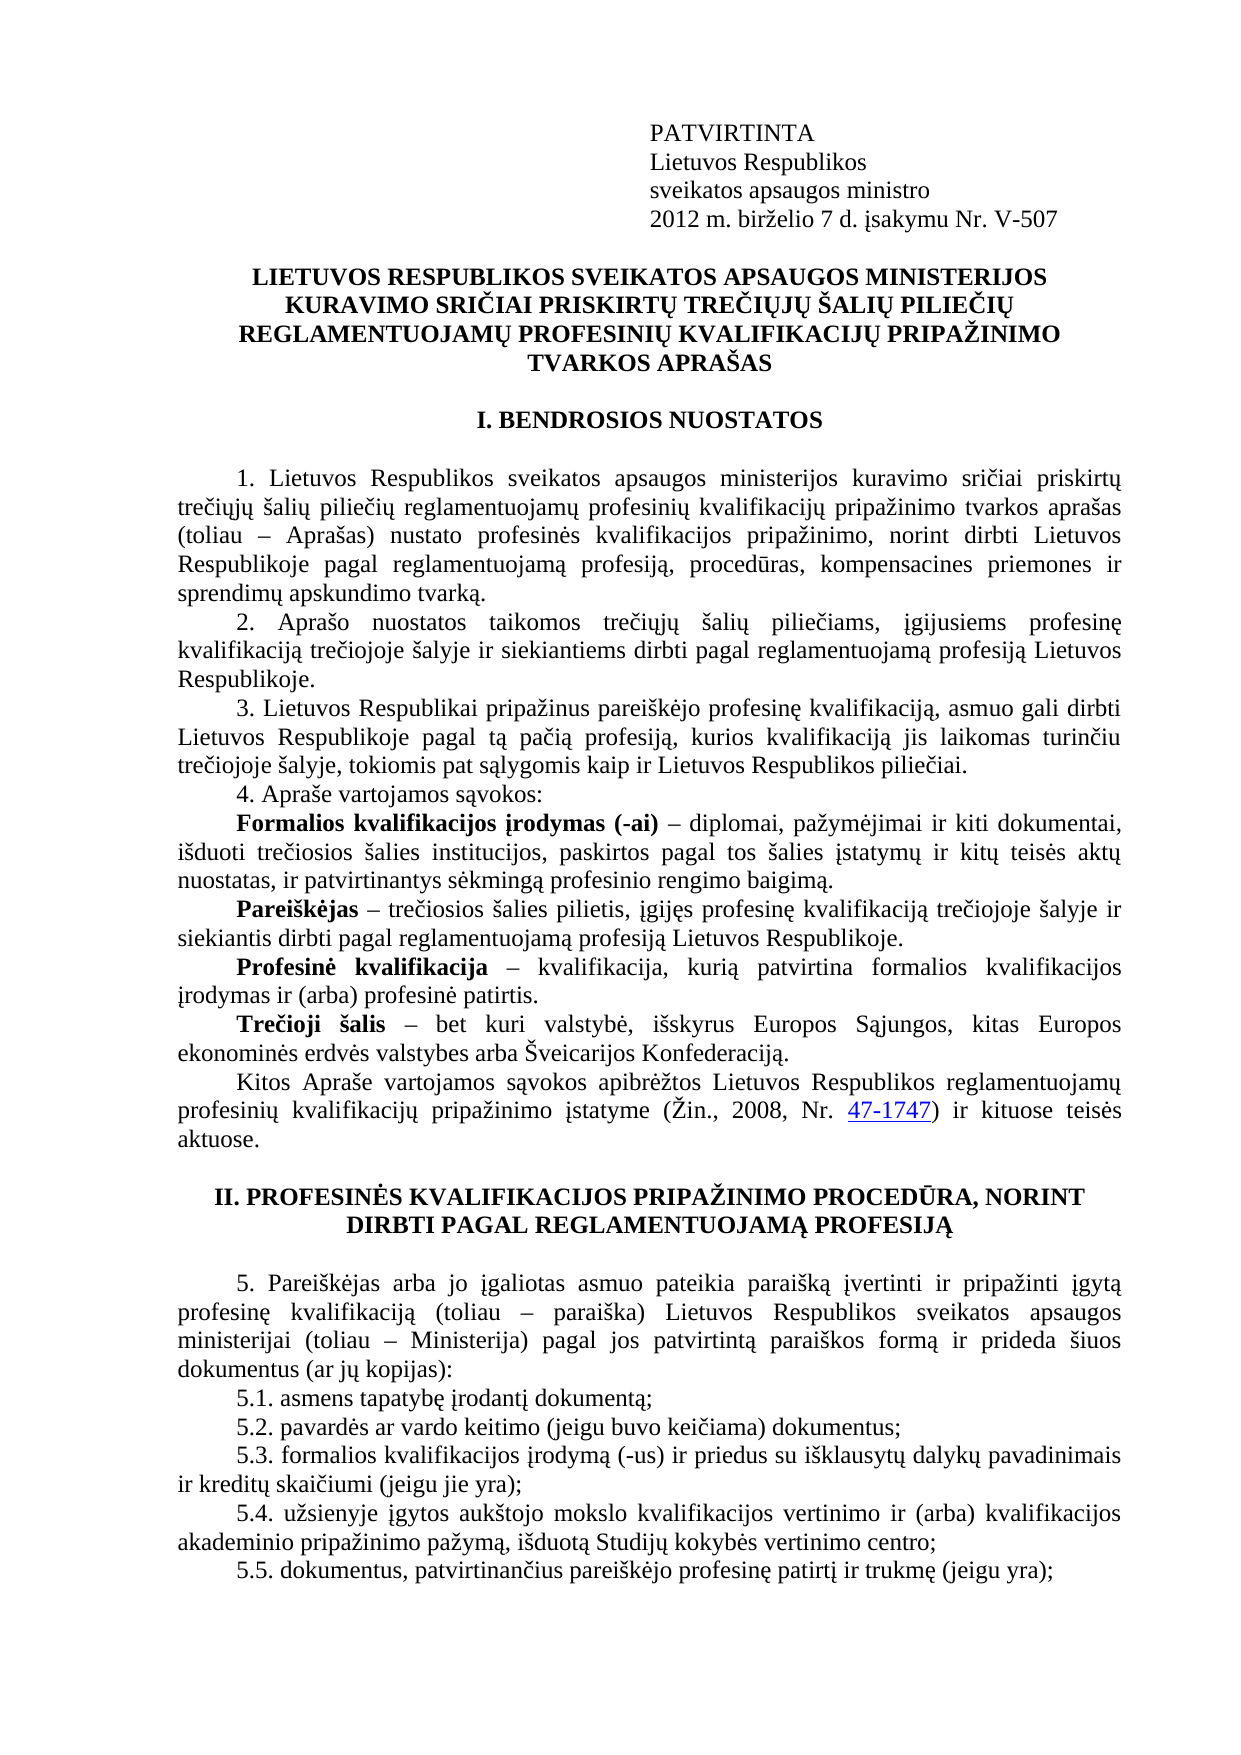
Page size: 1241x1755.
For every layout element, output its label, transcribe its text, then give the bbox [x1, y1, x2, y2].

text Kitos Apraše vartojamos sąvokos apibrėžtos Lietuvos Respublikos reglamentuojamų profesinių kvalifikacijų pripažinimo įstatyme (Žin., 2008, Nr. 47-1747) ir kituose teisės aktuose. [177, 1067, 1122, 1153]
text 5.1. asmens tapatybę įrodantį dokumentą; [177, 1383, 1122, 1412]
text I. BENDROSIOS NUOSTATOS [177, 406, 1122, 434]
text 1. Lietuvos Respublikos sveikatos apsaugos ministerijos kuravimo sričiai priskirtų trečiųjų šalių piliečių reglamentuojamų profesinių kvalifikacijų pripažinimo tvarkos aprašas (toliau – Aprašas) nustato profesinės kvalifikacijos pripažinimo, norint dirbti Lietuvos Respublikoje pagal reglamentuojamą profesiją, procedūras, kompensacines priemones ir sprendimų apskundimo tvarką. [177, 463, 1122, 607]
text 5.4. užsienyje įgytos aukštojo mokslo kvalifikacijos vertinimo ir (arba) kvalifikacijos akademinio pripažinimo pažymą, išduotą Studijų kokybės vertinimo centro; [177, 1498, 1122, 1556]
text 2. Aprašo nuostatos taikomos trečiųjų šalių piliečiams, įgijusiems profesinę kvalifikaciją trečiojoje šalyje ir siekiantiems dirbti pagal reglamentuojamą profesiją Lietuvos Respublikoje. [177, 607, 1122, 693]
text Formalios kvalifikacijos įrodymas (-ai) – diplomai, pažymėjimai ir kiti dokumentai, išduoti trečiosios šalies institucijos, paskirtos pagal tos šalies įstatymų ir kitų teisės aktų nuostatas, ir patvirtinantys sėkmingą profesinio rengimo baigimą. [177, 808, 1122, 894]
text 5.5. dokumentus, patvirtinančius pareiškėjo profesinę patirtį ir trukmę (jeigu yra); [177, 1556, 1122, 1584]
text Trečioji šalis – bet kuri valstybė, išskyrus Europos Sąjungos, kitas Europos ekonominės erdvės valstybes arba Šveicarijos Konfederaciją. [177, 1009, 1122, 1067]
text 4. Apraše vartojamos sąvokos: [177, 779, 1122, 808]
text 5.2. pavardės ar vardo keitimo (jeigu buvo keičiama) dokumentus; [177, 1412, 1122, 1441]
text LIETUVOS RESPUBLIKOS SVEIKATOS APSAUGOS MINISTERIJOS KURAVIMO SRIČIAI PRISKIRTŲ TREČIŲJŲ ŠALIŲ PILIEČIŲ REGLAMENTUOJAMŲ PROFESINIŲ KVALIFIKACIJŲ PRIPAŽINIMO TVARKOS APRAŠAS [177, 262, 1122, 377]
text 2012 m. birželio 7 d. įsakymu Nr. V-507 [649, 204, 1122, 233]
text 5. Pareiškėjas arba jo įgaliotas asmuo pateikia paraišką įvertinti ir pripažinti įgytą profesinę kvalifikaciją (toliau – paraiška) Lietuvos Respublikos sveikatos apsaugos ministerijai (toliau – Ministerija) pagal jos patvirtintą paraiškos formą ir prideda šiuos dokumentus (ar jų kopijas): [177, 1268, 1122, 1383]
text 3. Lietuvos Respublikai pripažinus pareiškėjo profesinę kvalifikaciją, asmuo gali dirbti Lietuvos Respublikoje pagal tą pačią profesiją, kurios kvalifikaciją jis laikomas turinčiu trečiojoje šalyje, tokiomis pat sąlygomis kaip ir Lietuvos Respublikos piliečiai. [177, 693, 1122, 779]
text Profesinė kvalifikacija – kvalifikacija, kurią patvirtina formalios kvalifikacijos įrodymas ir (arba) profesinė patirtis. [177, 952, 1122, 1009]
text sveikatos apsaugos ministro [649, 176, 1122, 204]
text PATVIRTINTA [649, 118, 1122, 147]
text Lietuvos Respublikos [649, 147, 1122, 176]
text 5.3. formalios kvalifikacijos įrodymą (-us) ir priedus su išklausytų dalykų pavadinimais ir kreditų skaičiumi (jeigu jie yra); [177, 1441, 1122, 1498]
text II. PROFESINĖS KVALIFIKACIJOS PRIPAŽINIMO PROCEDŪRA, NORINT DIRBTI PAGAL REGLAMENTUOJAMĄ PROFESIJĄ [177, 1182, 1122, 1239]
text Pareiškėjas – trečiosios šalies pilietis, įgijęs profesinę kvalifikaciją trečiojoje šalyje ir siekiantis dirbti pagal reglamentuojamą profesiją Lietuvos Respublikoje. [177, 894, 1122, 952]
